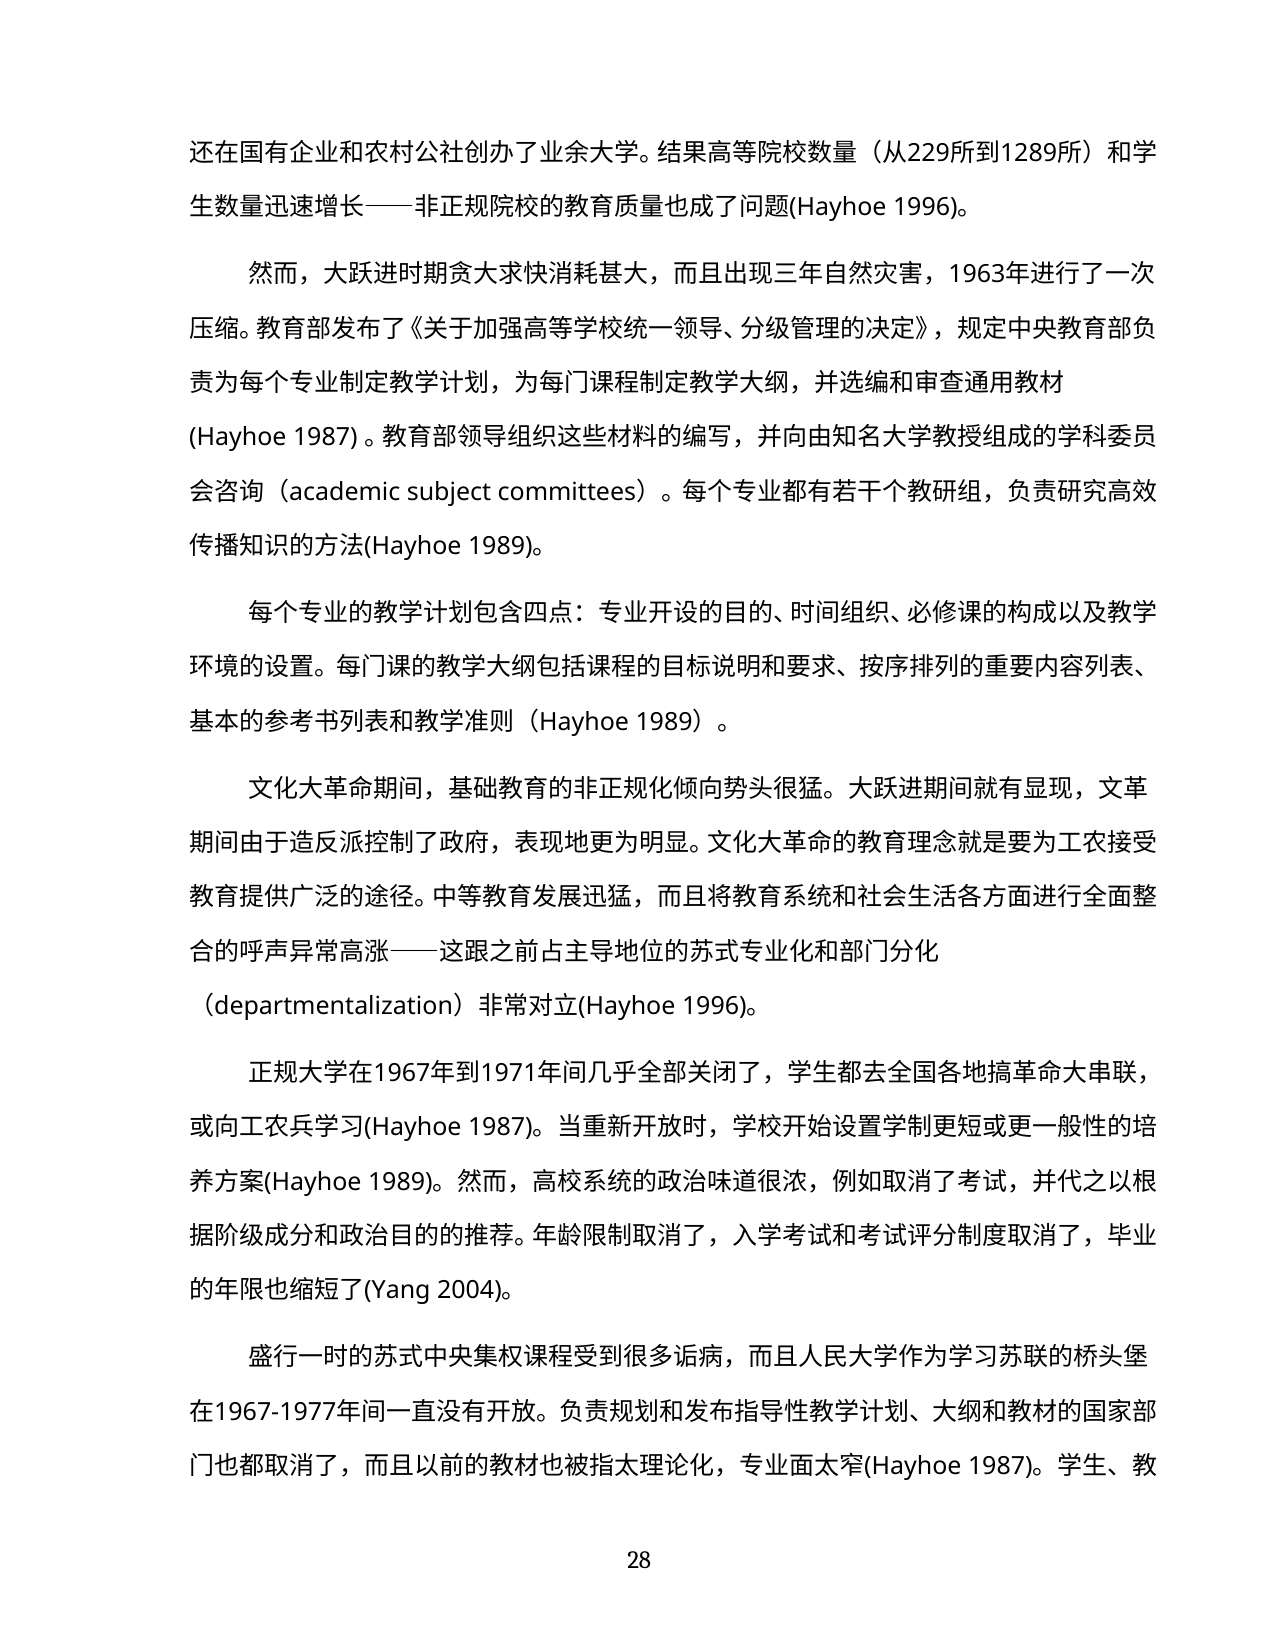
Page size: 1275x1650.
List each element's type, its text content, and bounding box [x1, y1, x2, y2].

text 还在国有企业和农村公社创办了业余大学。结果高等院校数量（从229所到1289所）和学生数量迅速增长——非正规院校的教育质量也成了问题(Hayhoe 1996)。 [189, 132, 1157, 223]
text 每个专业的教学计划包含四点：专业开设的目的、时间组织、必修课的构成以及教学环境的设置。每门课的教学大纲包括课程的目标说明和要求、按序排列的重要内容列表、基本的参考书列表和教学准则（Hayhoe 1989）。 [189, 592, 1157, 737]
text 正规大学在1967年到1971年间几乎全部关闭了，学生都去全国各地搞革命大串联，或向工农兵学习(Hayhoe 1987)。当重新开放时，学校开始设置学制更短或更一般性的培养方案(Hayhoe 1989)。然而，高校系统的政治味道很浓，例如取消了考试，并代之以根据阶级成分和政治目的的推荐。年龄限制取消了，入学考试和考试评分制度取消了，毕业的年限也缩短了(Yang 2004)。 [189, 1052, 1157, 1306]
text 文化大革命期间，基础教育的非正规化倾向势头很猛。大跃进期间就有显现，文革期间由于造反派控制了政府，表现地更为明显。文化大革命的教育理念就是要为工农接受教育提供广泛的途径。中等教育发展迅猛，而且将教育系统和社会生活各方面进行全面整合的呼声异常高涨——这跟之前占主导地位的苏式专业化和部门分化（departmentalization）非常对立(Hayhoe 1996)。 [189, 768, 1157, 1022]
text 然而，大跃进时期贪大求快消耗甚大，而且出现三年自然灾害，1963年进行了一次压缩。教育部发布了《关于加强高等学校统一领导、分级管理的决定》，规定中央教育部负责为每个专业制定教学计划，为每门课程制定教学大纲，并选编和审查通用教材 (Hayhoe 1987) 。教育部领导组织这些材料的编写，并向由知名大学教授组成的学科委员会咨询（academic subject committees）。每个专业都有若干个教研组，负责研究高效传播知识的方法(Hayhoe 1989)。 [189, 254, 1157, 562]
text 盛行一时的苏式中央集权课程受到很多诟病，而且人民大学作为学习苏联的桥头堡在1967-1977年间一直没有开放。负责规划和发布指导性教学计划、大纲和教材的国家部门也都取消了，而且以前的教材也被指太理论化，专业面太窄(Hayhoe 1987)。学生、教 [189, 1337, 1157, 1482]
